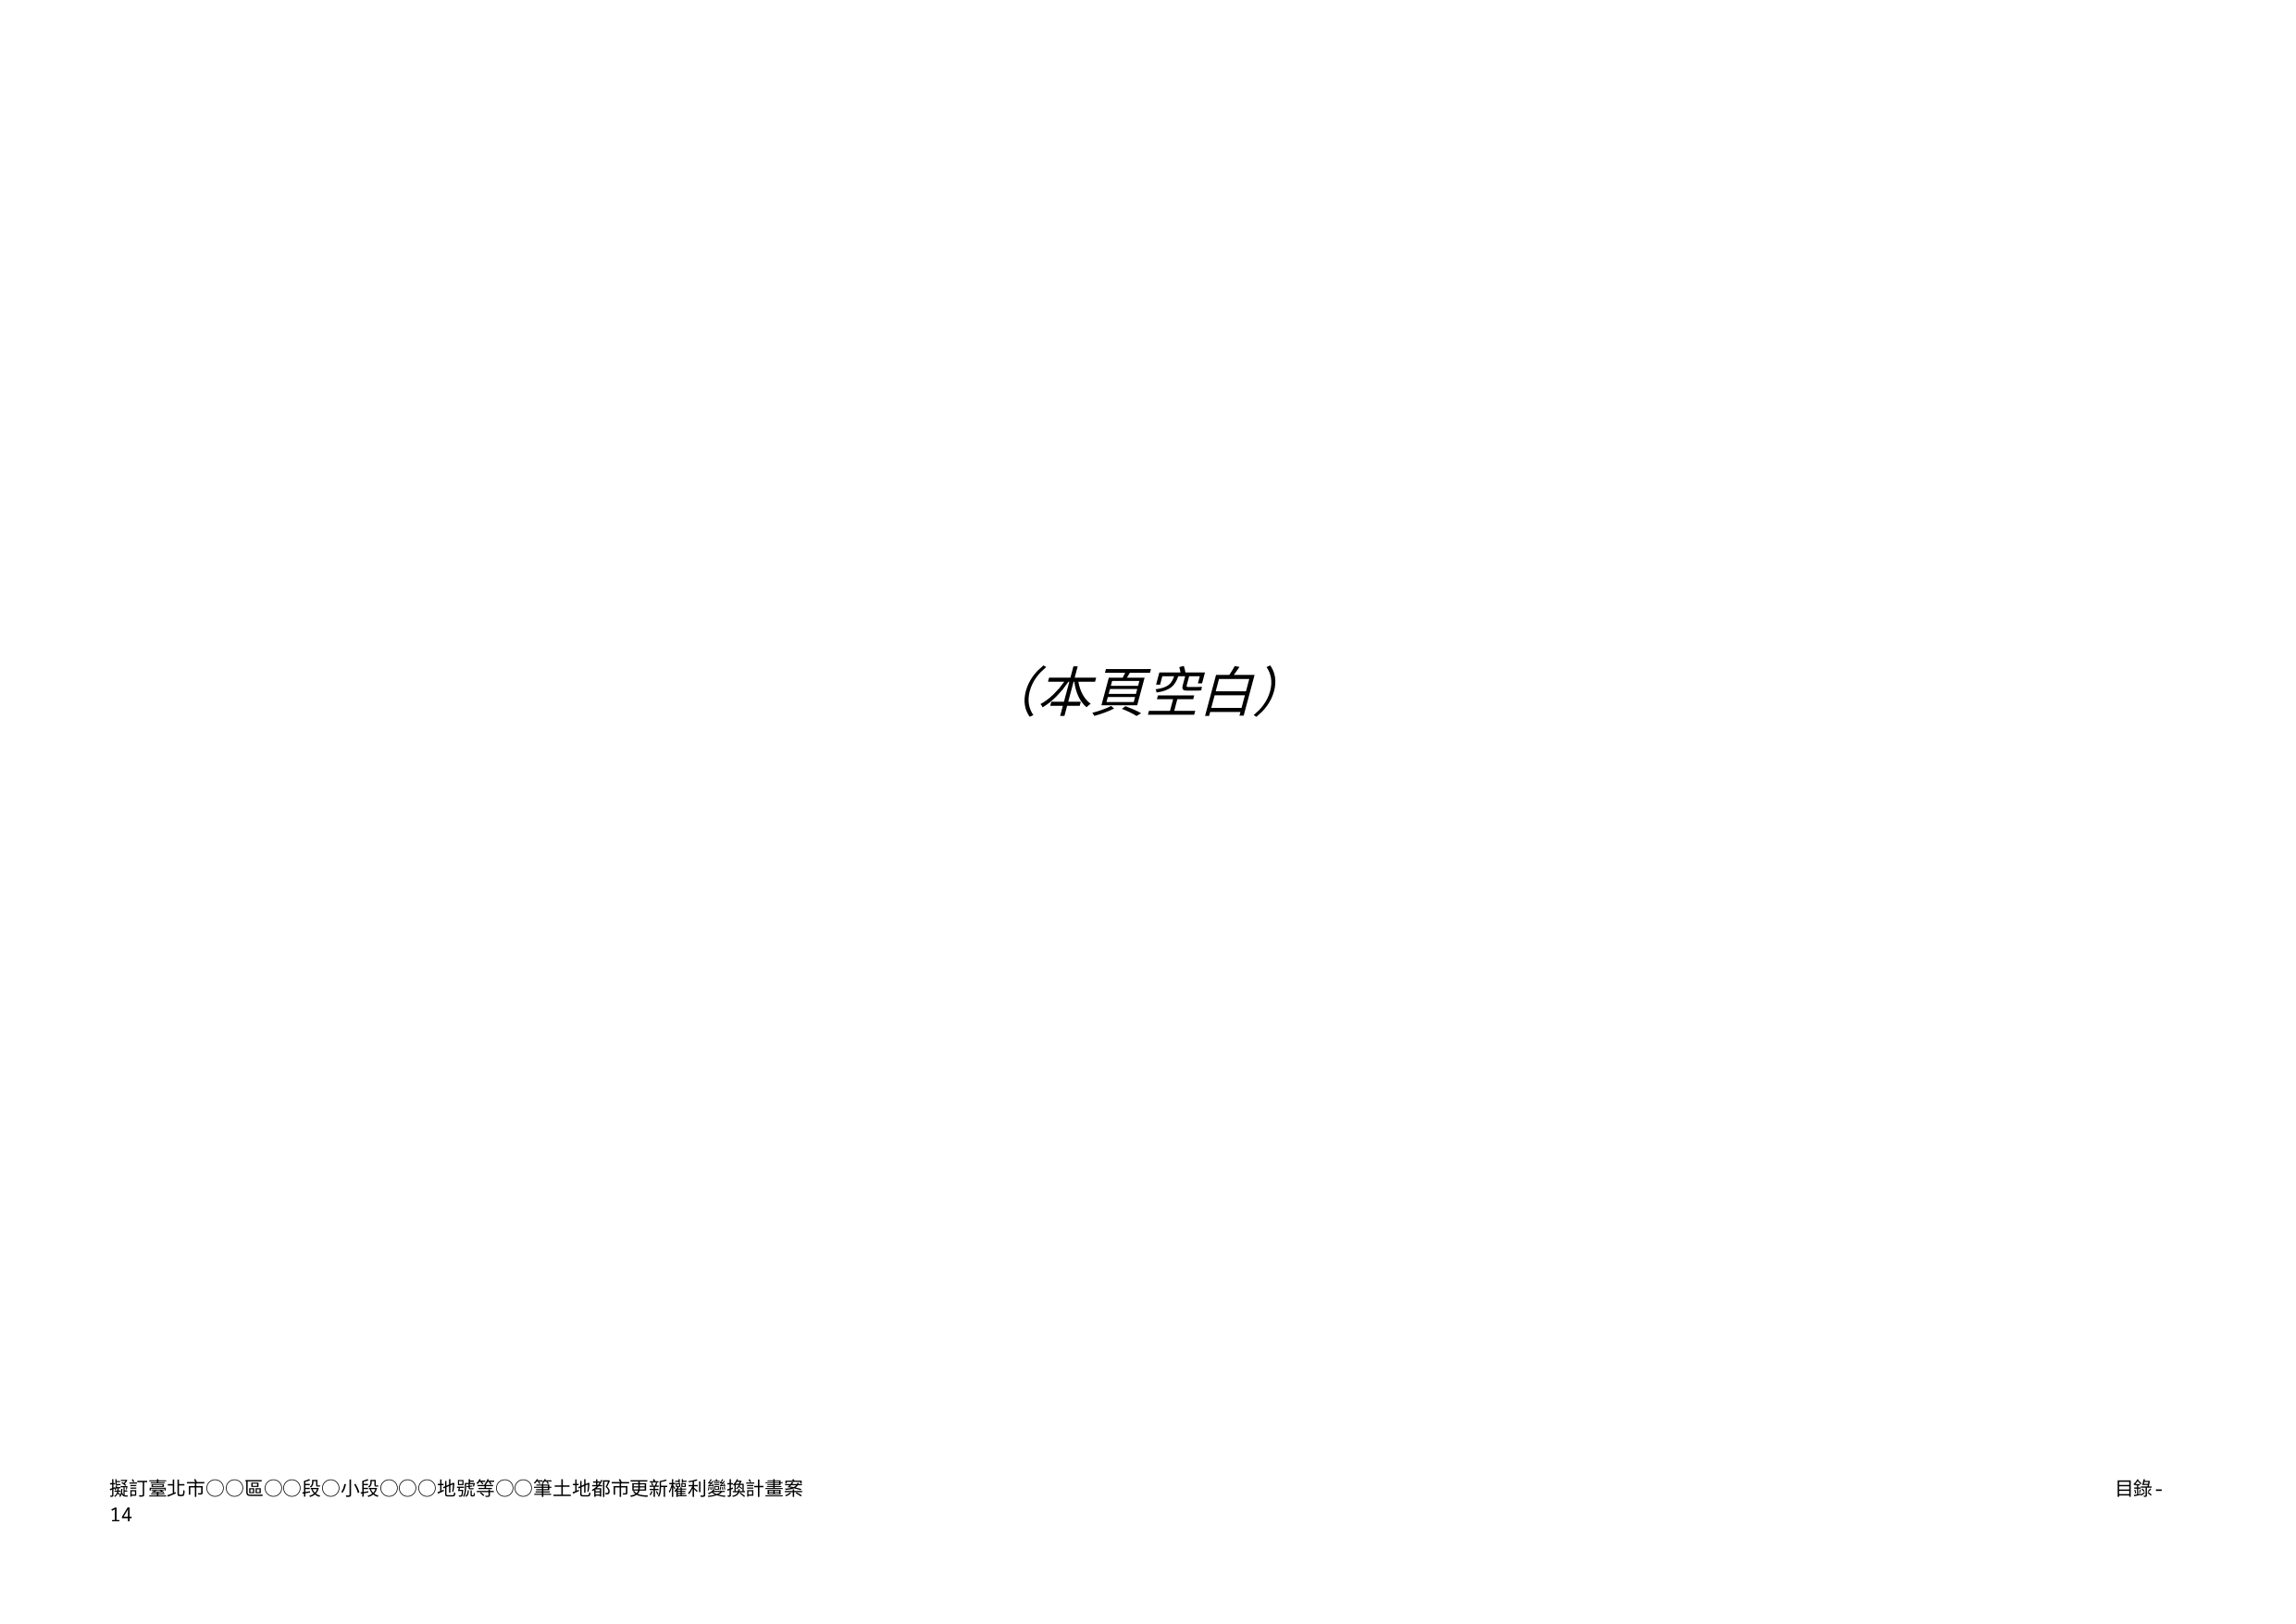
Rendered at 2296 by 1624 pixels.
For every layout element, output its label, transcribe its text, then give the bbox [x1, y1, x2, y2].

text （本頁空白） [109, 650, 2186, 727]
